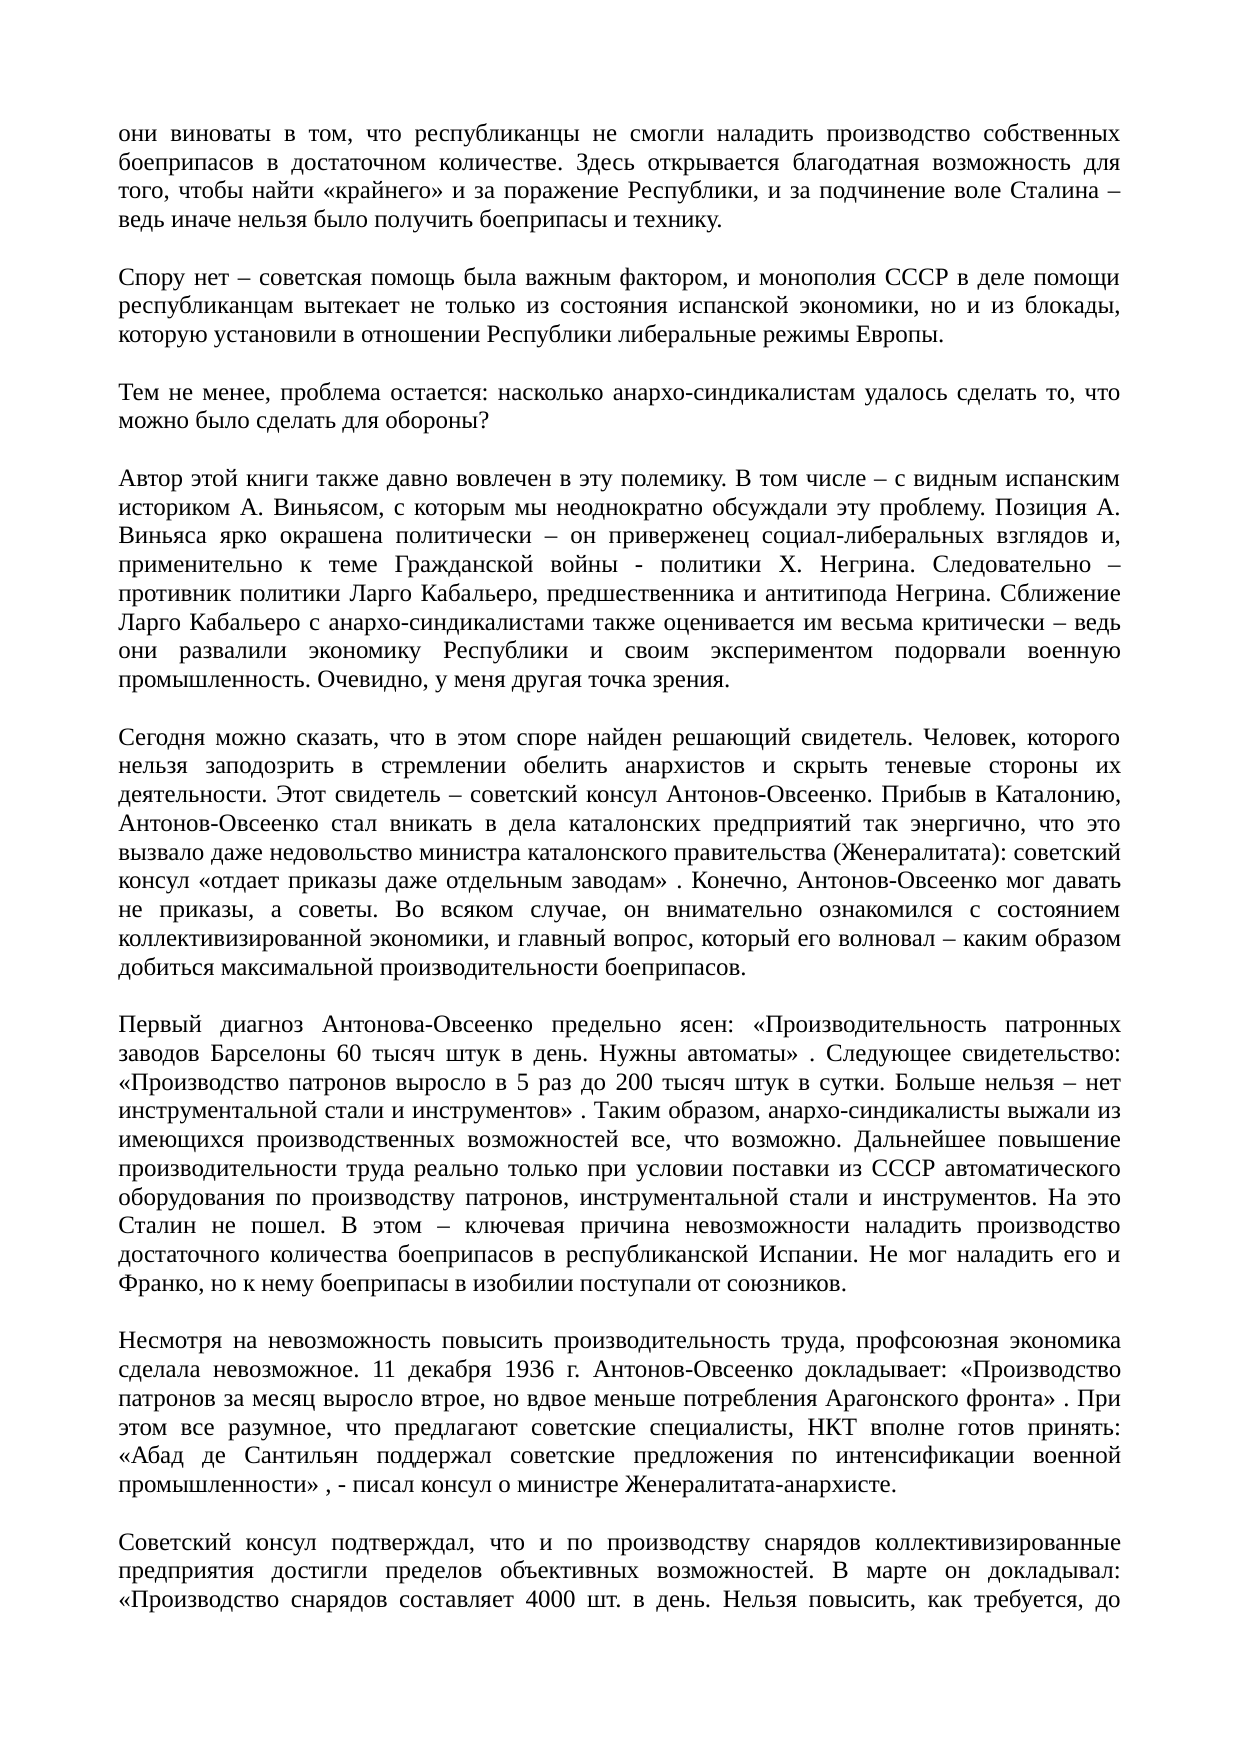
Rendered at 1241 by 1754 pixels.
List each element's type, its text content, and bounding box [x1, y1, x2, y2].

text Автор этой книги также давно вовлечен в эту полемику. В том числе – с видным испанским историком А. Виньясом, с которым мы неоднократно обсуждали эту проблему. Позиция А. Виньяса ярко окрашена политически – он приверженец социал-либеральных взглядов и, применительно к теме Гражданской войны - политики Х. Негрина. Следовательно – противник политики Ларго Кабальеро, предшественника и антитипода Негрина. Сближение Ларго Кабальеро с анархо-синдикалистами также оценивается им весьма критически – ведь они развалили экономику Республики и своим экспериментом подорвали военную промышленность. Очевидно, у меня другая точка зрения. [118, 463, 1122, 693]
text Советский консул подтверждал, что и по производству снарядов коллективизированные предприятия достигли пределов объективных возможностей. В марте он докладывал: «Производство снарядов составляет 4000 шт. в день. Нельзя повысить, как требуется, до [118, 1527, 1122, 1613]
text Первый диагноз Антонова-Овсеенко предельно ясен: «Производительность патронных заводов Барселоны 60 тысяч штук в день. Нужны автоматы» . Следующее свидетельство: «Производство патронов выросло в 5 раз до 200 тысяч штук в сутки. Больше нельзя – нет инструментальной стали и инструментов» . Таким образом, анархо-синдикалисты выжали из имеющихся производственных возможностей все, что возможно. Дальнейшее повышение производительности труда реально только при условии поставки из СССР автоматического оборудования по производству патронов, инструментальной стали и инструментов. На это Сталин не пошел. В этом – ключевая причина невозможности наладить производство достаточного количества боеприпасов в республиканской Испании. Не мог наладить его и Франко, но к нему боеприпасы в изобилии поступали от союзников. [118, 1009, 1122, 1297]
text Сегодня можно сказать, что в этом споре найден решающий свидетель. Человек, которого нельзя заподозрить в стремлении обелить анархистов и скрыть теневые стороны их деятельности. Этот свидетель – советский консул Антонов-Овсеенко. Прибыв в Каталонию, Антонов-Овсеенко стал вникать в дела каталонских предприятий так энергично, что это вызвало даже недовольство министра каталонского правительства (Женералитата): советский консул «отдает приказы даже отдельным заводам» . Конечно, Антонов-Овсеенко мог давать не приказы, а советы. Во всяком случае, он внимательно ознакомился с состоянием коллективизированной экономики, и главный вопрос, который его волновал – каким образом добиться максимальной производительности боеприпасов. [118, 722, 1122, 981]
text Несмотря на невозможность повысить производительность труда, профсоюзная экономика сделала невозможное. 11 декабря 1936 г. Антонов-Овсеенко докладывает: «Производство патронов за месяц выросло втрое, но вдвое меньше потребления Арагонского фронта» . При этом все разумное, что предлагают советские специалисты, НКТ вполне готов принять: «Абад де Сантильян поддержал советские предложения по интенсификации военной промышленности» , - писал консул о министре Женералитата-анархисте. [118, 1326, 1122, 1498]
text Спору нет – советская помощь была важным фактором, и монополия СССР в деле помощи республиканцам вытекает не только из состояния испанской экономики, но и из блокады, которую установили в отношении Республики либеральные режимы Европы. [118, 262, 1122, 348]
text Тем не менее, проблема остается: насколько анархо-синдикалистам удалось сделать то, что можно было сделать для обороны? [118, 377, 1122, 434]
text они виноваты в том, что республиканцы не смогли наладить производство собственных боеприпасов в достаточном количестве. Здесь открывается благодатная возможность для того, чтобы найти «крайнего» и за поражение Республики, и за подчинение воле Сталина – ведь иначе нельзя было получить боеприпасы и технику. [118, 118, 1122, 233]
